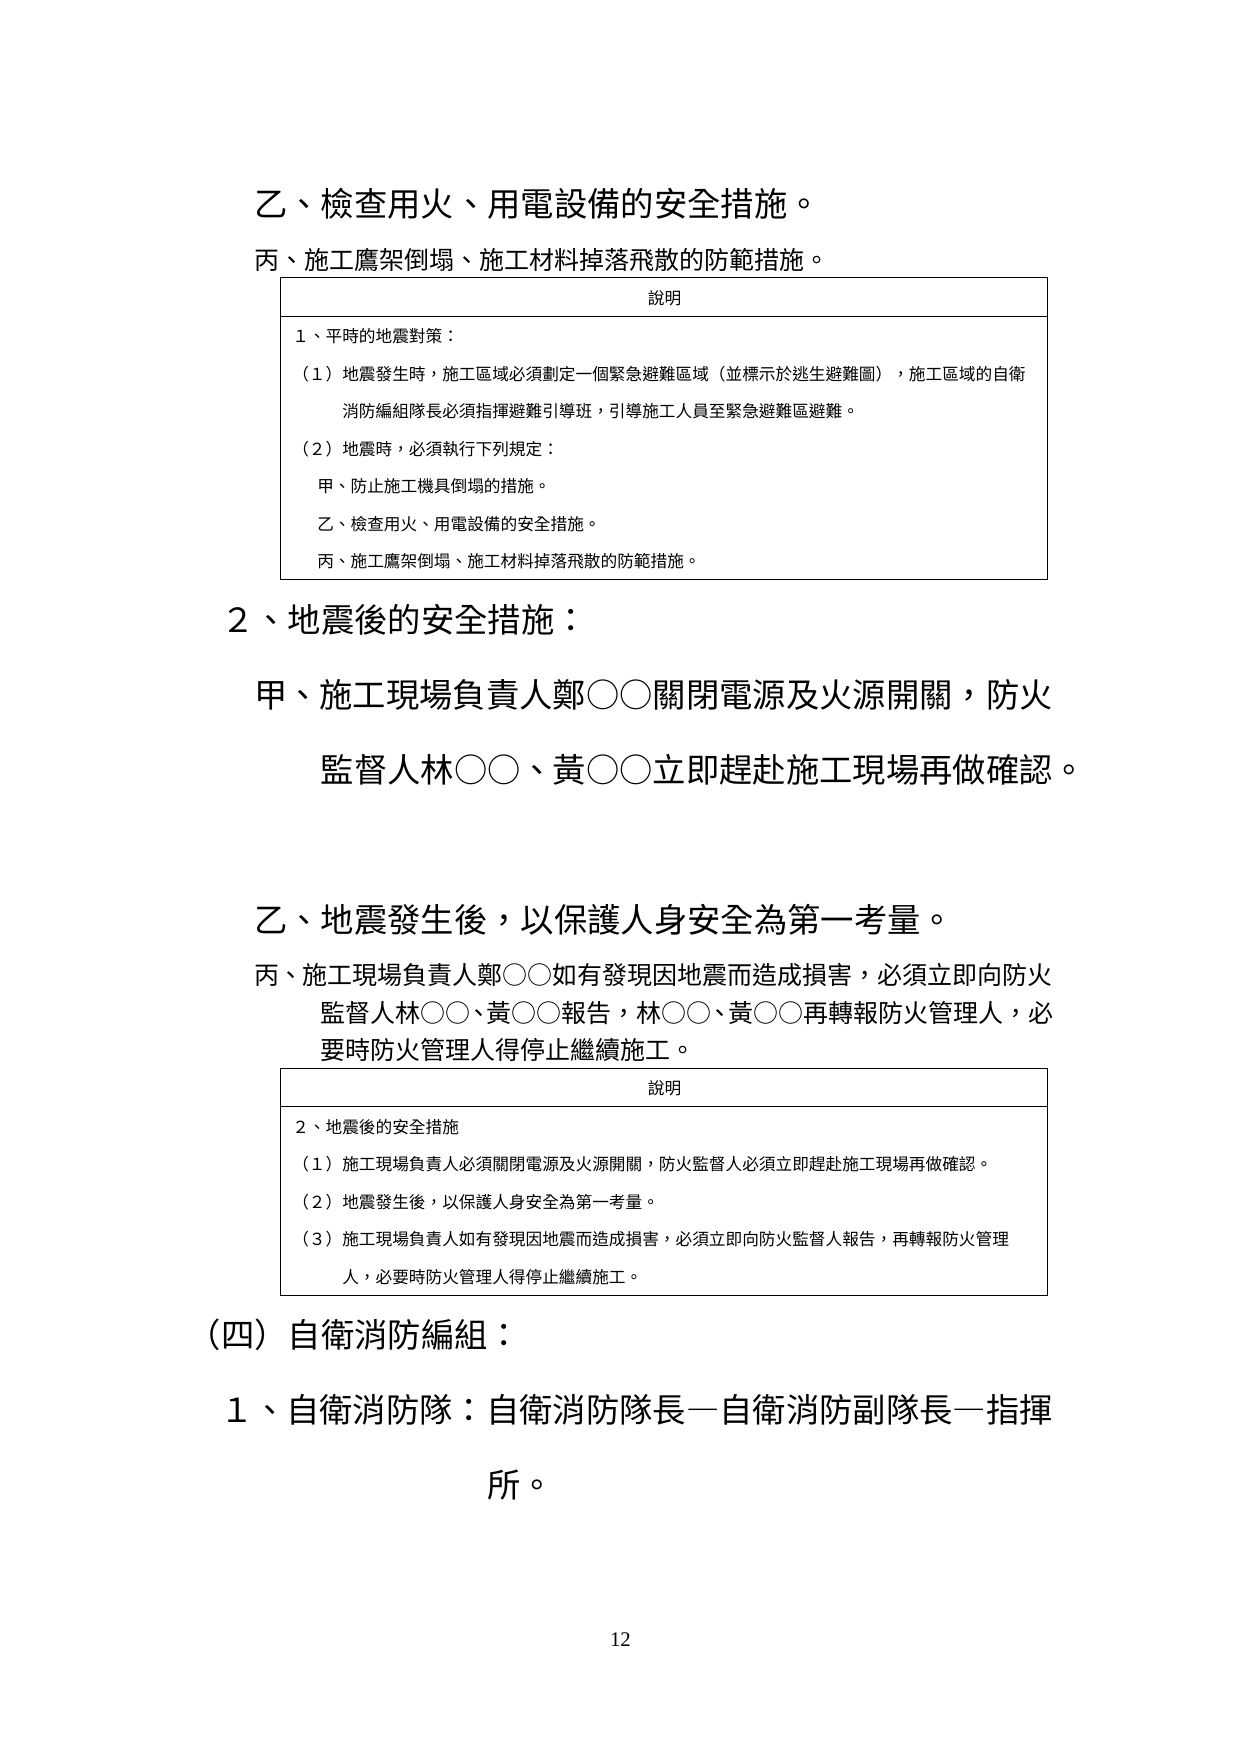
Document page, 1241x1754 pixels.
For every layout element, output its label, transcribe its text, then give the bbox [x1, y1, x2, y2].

text ２、地震後的安全措施： [221, 580, 1053, 655]
text 甲、施工現場負責人鄭○○關閉電源及火源開關，防火監督人林○○、黃○○立即趕赴施工現場再做確認。 [254, 655, 1053, 880]
text 乙、檢查用火、用電設備的安全措施。 [254, 164, 1053, 239]
table_header 說明 [281, 1069, 1047, 1106]
text 丙、施工現場負責人鄭○○如有發現因地震而造成損害，必須立即向防火監督人林○○、黃○○報告，林○○、黃○○再轉報防火管理人，必要時防火管理人得停止繼續施工。 [254, 955, 1053, 1068]
table_cell １、平時的地震對策： （１）地震發生時，施工區域必須劃定一個緊急避難區域（並標示於逃生避難圖），施工區域的自衛消防編組隊長必須指揮避難引導班，引導施工人員至緊急避難區避難。 （２）地震時，必須執行下列規定： 甲、防止施工機具倒塌的措施。 乙、檢查用火、用電設備的安全措施。 丙、施工鷹架倒塌、施工材料掉落飛散的防範措施。 [281, 317, 1047, 579]
table_header 說明 [281, 278, 1047, 316]
text 乙、地震發生後，以保護人身安全為第一考量。 [254, 880, 1053, 955]
text （四）自衛消防編組： [187, 1296, 1053, 1371]
text １、自衛消防隊：自衛消防隊長—自衛消防副隊長—指揮所。 [221, 1371, 1053, 1521]
text 丙、施工鷹架倒塌、施工材料掉落飛散的防範措施。 [254, 239, 1053, 277]
table_cell ２、地震後的安全措施 （１）施工現場負責人必須關閉電源及火源開關，防火監督人必須立即趕赴施工現場再做確認。 （２）地震發生後，以保護人身安全為第一考量。 （３）施工現場負責人如有發現因地震而造成損害，必須立即向防火監督人報告，再轉報防火管理人，必要時防火管理人得停止繼續施工。 [281, 1107, 1047, 1295]
